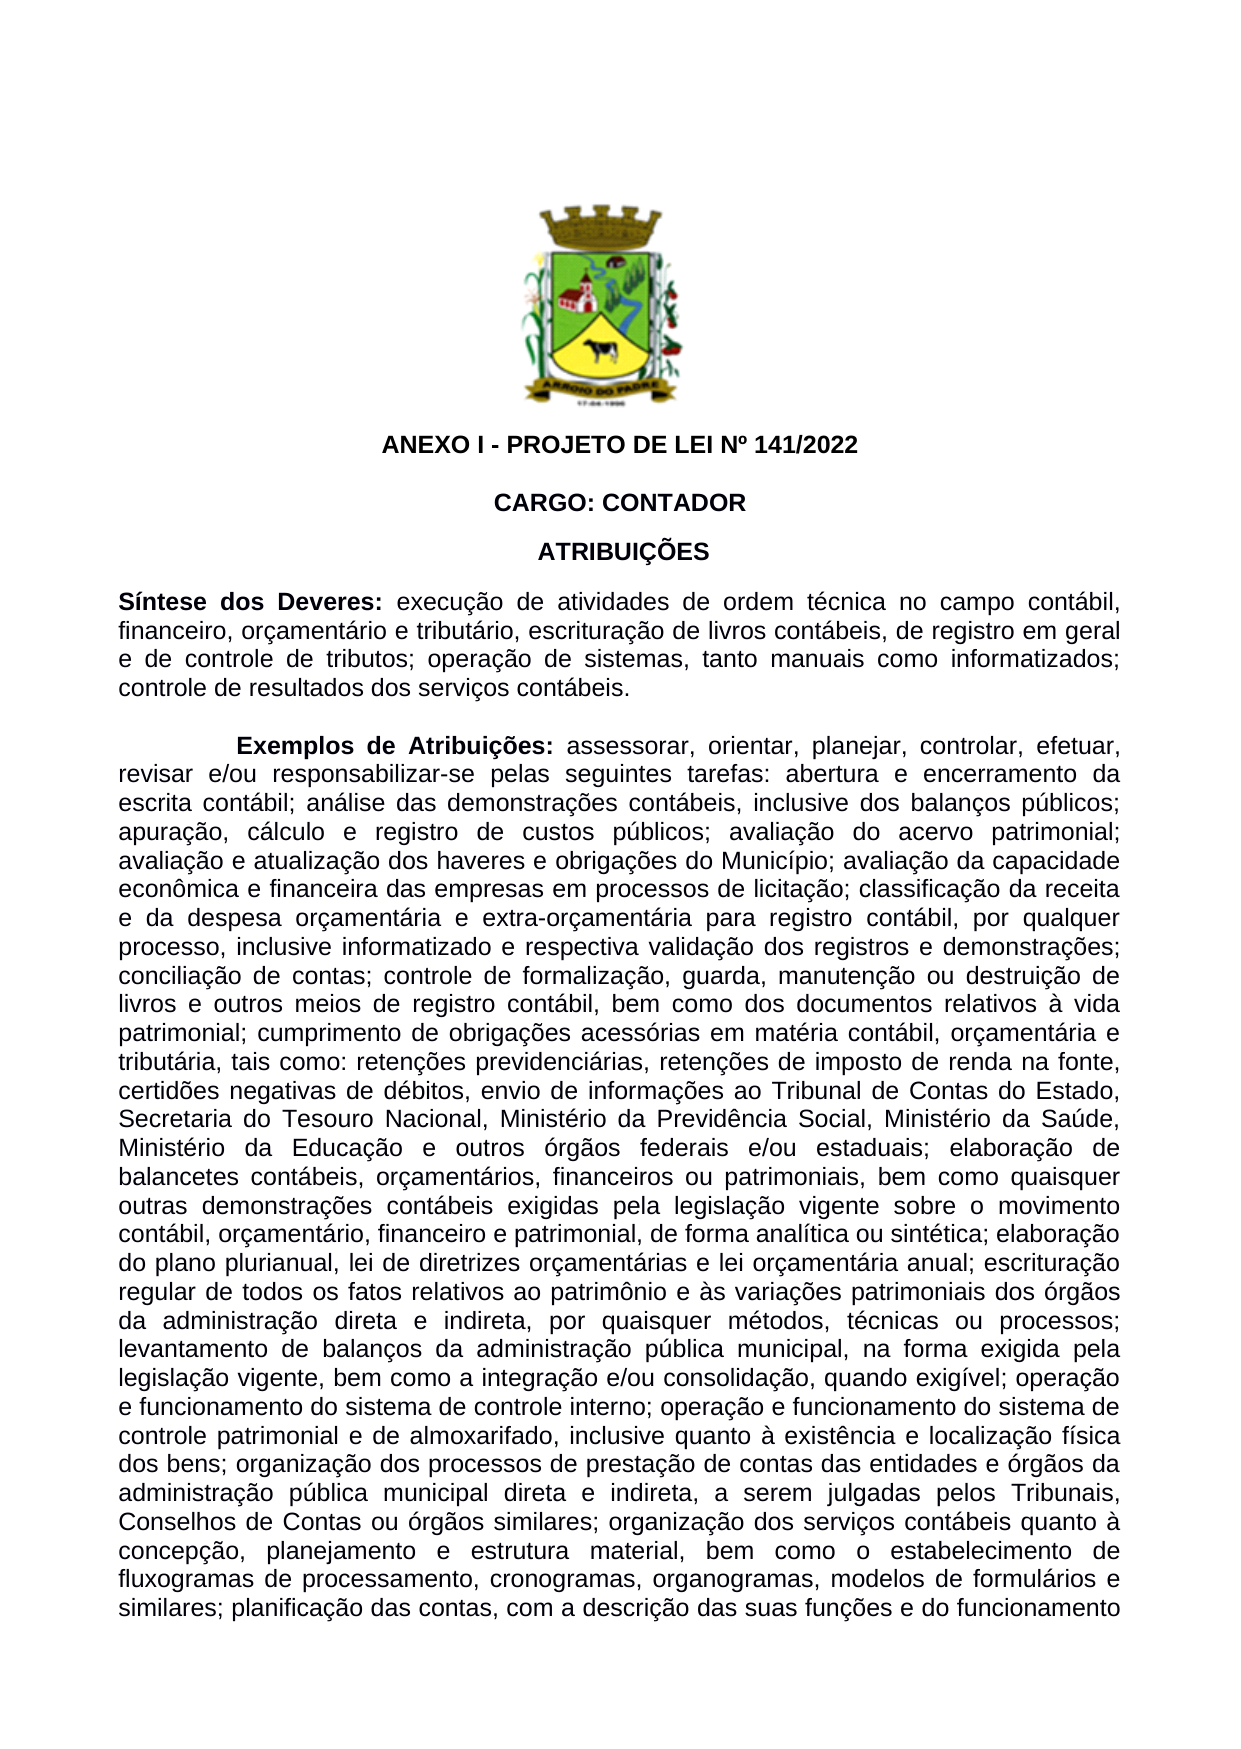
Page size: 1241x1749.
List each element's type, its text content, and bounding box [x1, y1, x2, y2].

text Exemplos de Atribuições: assessorar, orientar, planejar, controlar, efetuar, revisar e/ou responsabilizar-se pelas seguintes tarefas: abertura e encerramento da escrita contábil; análise das demonstrações contábeis, inclusive dos balanços públicos; apuração, cálculo e registro de custos públicos; avaliação do acervo patrimonial; avaliação e atualização dos haveres e obrigações do Município; avaliação da capacidade econômica e financeira das empresas em processos de licitação; classificação da receita e da despesa orçamentária e extra-orçamentária para registro contábil, por qualquer processo, inclusive informatizado e respectiva validação dos registros e demonstrações; conciliação de contas; controle de formalização, guarda, manutenção ou destruição de livros e outros meios de registro contábil, bem como dos documentos relativos à vida patrimonial; cumprimento de obrigações acessórias em matéria contábil, orçamentária e tributária, tais como: retenções previdenciárias, retenções de imposto de renda na fonte, certidões negativas de débitos, envio de informações ao Tribunal de Contas do Estado, Secretaria do Tesouro Nacional, Ministério da Previdência Social, Ministério da Saúde, Ministério da Educação e outros órgãos federais e/ou estaduais; elaboração de balancetes contábeis, orçamentários, financeiros ou patrimoniais, bem como quaisquer outras demonstrações contábeis exigidas pela legislação vigente sobre o movimento contábil, orçamentário, financeiro e patrimonial, de forma analítica ou sintética; elaboração do plano plurianual, lei de diretrizes orçamentárias e lei orçamentária anual; escrituração regular de todos os fatos relativos ao patrimônio e às variações patrimoniais dos órgãos da administração direta e indireta, por quaisquer métodos, técnicas ou processos; levantamento de balanços da administração pública municipal, na forma exigida pela legislação vigente, bem como a integração e/ou consolidação, quando exigível; operação e funcionamento do sistema de controle interno; operação e funcionamento do sistema de controle patrimonial e de almoxarifado, inclusive quanto à existência e localização física dos bens; organização dos processos de prestação de contas das entidades e órgãos da administração pública municipal direta e indireta, a serem julgadas pelos Tribunais, Conselhos de Contas ou órgãos similares; organização dos serviços contábeis quanto à concepção, planejamento e estrutura material, bem como o estabelecimento de fluxogramas de processamento, cronogramas, organogramas, modelos de formulários e similares; planificação das contas, com a descrição das suas funções e do funcionamento [118, 731, 1122, 1622]
text CARGO: CONTADOR [118, 488, 1122, 517]
text Síntese dos Deveres: execução de atividades de ordem técnica no campo contábil, financeiro, orçamentário e tributário, escrituração de livros contábeis, de registro em geral e de controle de tributos; operação de sistemas, tanto manuais como informatizados; controle de resultados dos serviços contábeis. [118, 587, 1122, 702]
text ATRIBUIÇÕES [118, 537, 1122, 566]
subtitle ANEXO I - PROJETO DE LEI Nº 141/2022 [118, 430, 1122, 459]
